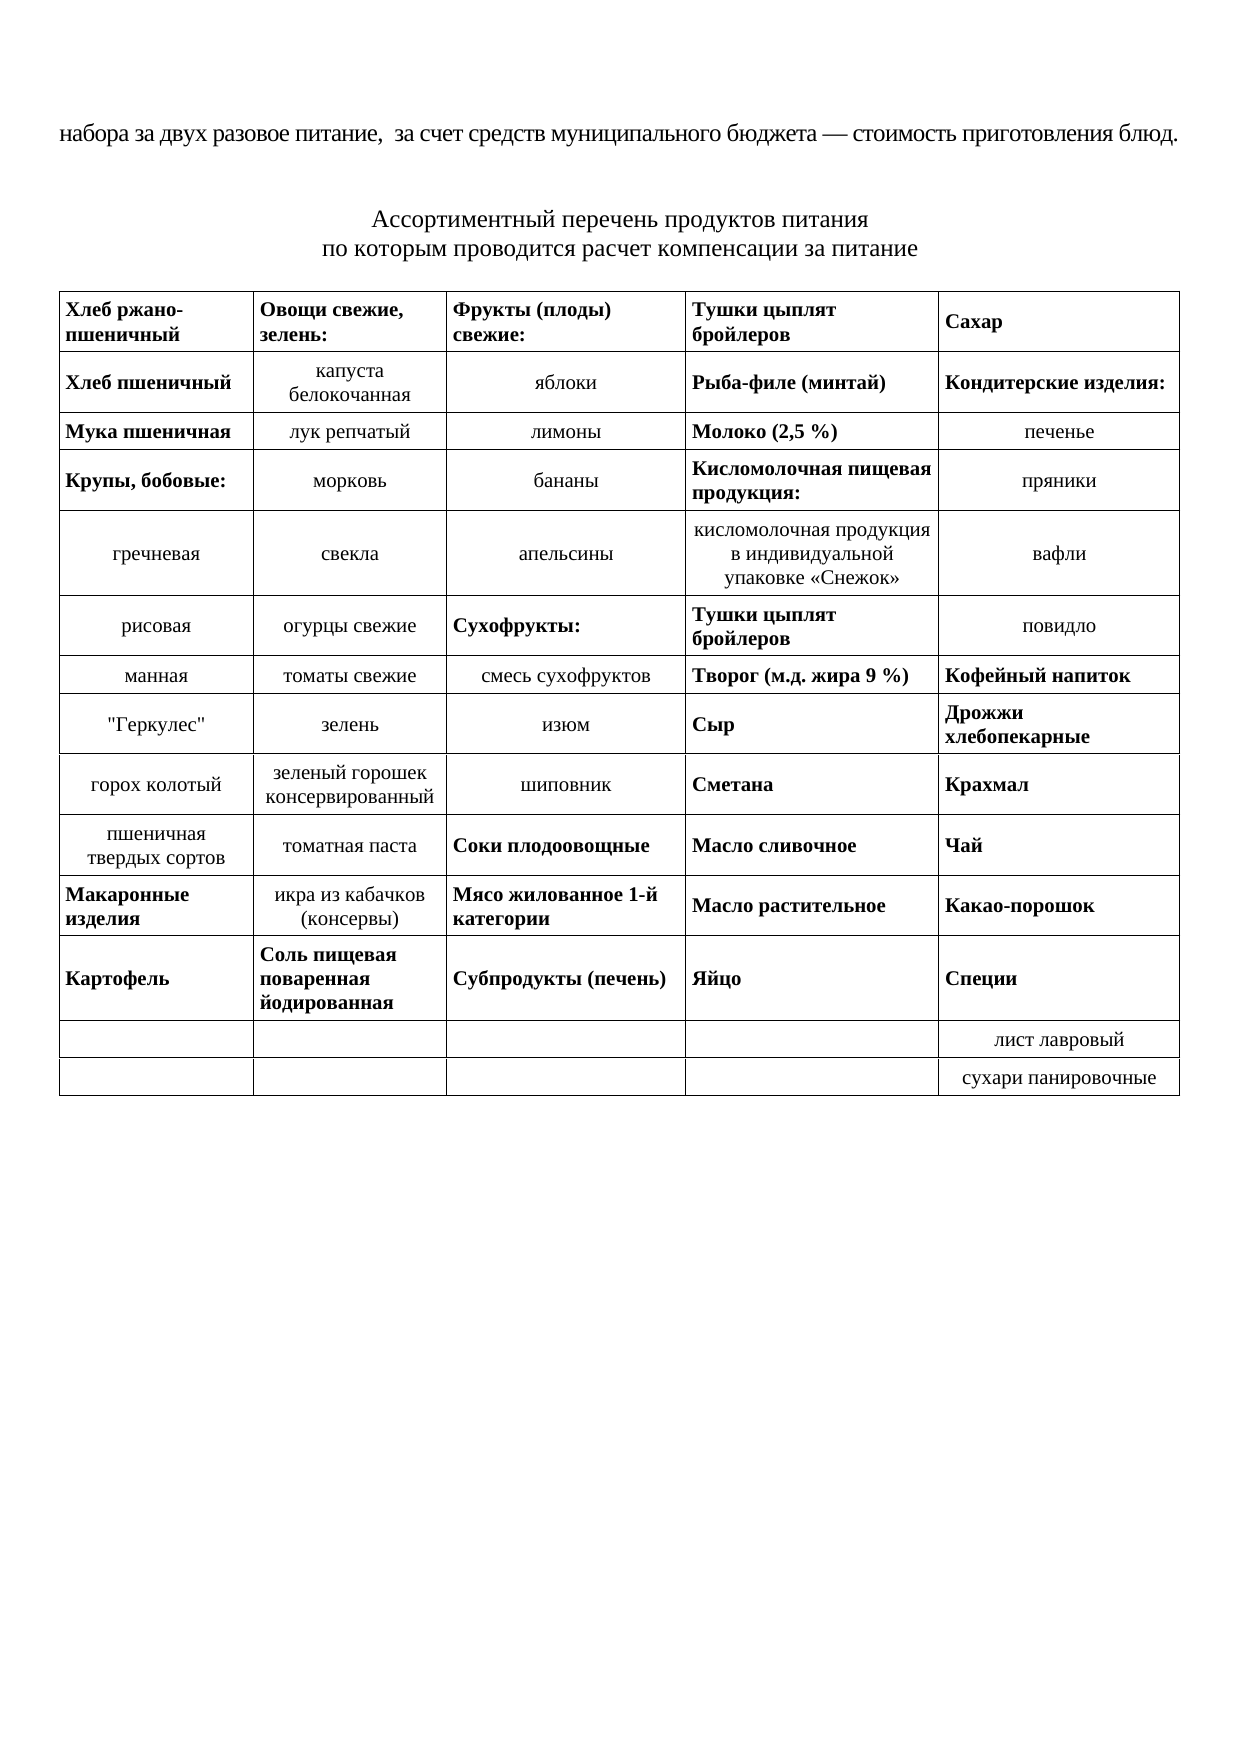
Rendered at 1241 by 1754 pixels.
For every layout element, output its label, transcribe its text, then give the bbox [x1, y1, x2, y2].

table_cell рисовая [60, 596, 253, 655]
table_cell томатная паста [254, 815, 446, 875]
table_cell Крупы, бобовые: [60, 450, 253, 510]
table_cell Кисломолочная пищевая продукция: [686, 450, 938, 510]
table_cell огурцы свежие [254, 596, 446, 655]
table_cell [447, 1021, 685, 1057]
table_cell повидло [939, 596, 1179, 655]
table_cell яблоки [447, 352, 685, 412]
table_cell Какао-порошок [939, 876, 1179, 935]
table_cell манная [60, 656, 253, 693]
table_cell икра из кабачков (консервы) [254, 876, 446, 935]
subtitle набора за двух разовое питание, за счет средств муниципального бюджета — стоимость приготовления блюд. [59, 118, 1181, 147]
table_cell Сухофрукты: [447, 596, 685, 655]
table_cell Тушки цыплят бройлеров [686, 596, 938, 655]
table_cell Картофель [60, 936, 253, 1020]
table_cell горох колотый [60, 755, 253, 814]
table_cell [686, 1021, 938, 1057]
table_header Овощи свежие, зелень: [254, 292, 446, 351]
table_cell зелень [254, 694, 446, 753]
table_cell пряники [939, 450, 1179, 510]
table_cell [60, 1021, 253, 1057]
table_header Фрукты (плоды) свежие: [447, 292, 685, 351]
table_cell Яйцо [686, 936, 938, 1020]
table_cell Творог (м.д. жира 9 %) [686, 656, 938, 693]
table_cell "Геркулес" [60, 694, 253, 753]
table_cell Кондитерские изделия: [939, 352, 1179, 412]
table_cell капуста белокочанная [254, 352, 446, 412]
table_cell шиповник [447, 755, 685, 814]
table_cell Соль пищевая поваренная йодированная [254, 936, 446, 1020]
table_cell Сыр [686, 694, 938, 753]
table_cell Масло растительное [686, 876, 938, 935]
table_cell Соки плодоовощные [447, 815, 685, 875]
table_cell вафли [939, 511, 1179, 595]
table_cell [254, 1021, 446, 1057]
table_cell [447, 1059, 685, 1095]
table_cell кисломолочная продукция в индивидуальной упаковке «Снежок» [686, 511, 938, 595]
table_header Тушки цыплят бройлеров [686, 292, 938, 351]
table_cell Крахмал [939, 755, 1179, 814]
table_cell Сметана [686, 755, 938, 814]
table_cell Рыба-филе (минтай) [686, 352, 938, 412]
table_cell гречневая [60, 511, 253, 595]
table_header Сахар [939, 292, 1179, 351]
table_cell морковь [254, 450, 446, 510]
table_cell зеленый горошек консервированный [254, 755, 446, 814]
table_cell Кофейный напиток [939, 656, 1179, 693]
table_cell лист лавровый [939, 1021, 1179, 1057]
subtitle Ассортиментный перечень продуктов питания [59, 204, 1181, 233]
table_cell пшеничная твердых сортов [60, 815, 253, 875]
table_cell лимоны [447, 413, 685, 449]
table_cell бананы [447, 450, 685, 510]
table_cell Специи [939, 936, 1179, 1020]
table_cell лук репчатый [254, 413, 446, 449]
table_cell Макаронные изделия [60, 876, 253, 935]
table_cell свекла [254, 511, 446, 595]
table_cell [60, 1059, 253, 1095]
table_cell томаты свежие [254, 656, 446, 693]
table_cell Дрожжи хлебопекарные [939, 694, 1179, 753]
subtitle по которым проводится расчет компенсации за питание [59, 233, 1181, 262]
table_cell Субпродукты (печень) [447, 936, 685, 1020]
table_cell [686, 1059, 938, 1095]
table_cell Молоко (2,5 %) [686, 413, 938, 449]
table_cell сухари панировочные [939, 1059, 1179, 1095]
table_cell смесь сухофруктов [447, 656, 685, 693]
table_cell [254, 1059, 446, 1095]
table_header Хлеб ржано-пшеничный [60, 292, 253, 351]
table_cell изюм [447, 694, 685, 753]
table_cell апельсины [447, 511, 685, 595]
table_cell Масло сливочное [686, 815, 938, 875]
table_cell Хлеб пшеничный [60, 352, 253, 412]
table_cell Чай [939, 815, 1179, 875]
table_cell Мука пшеничная [60, 413, 253, 449]
table_cell печенье [939, 413, 1179, 449]
table_cell Мясо жилованное 1-й категории [447, 876, 685, 935]
